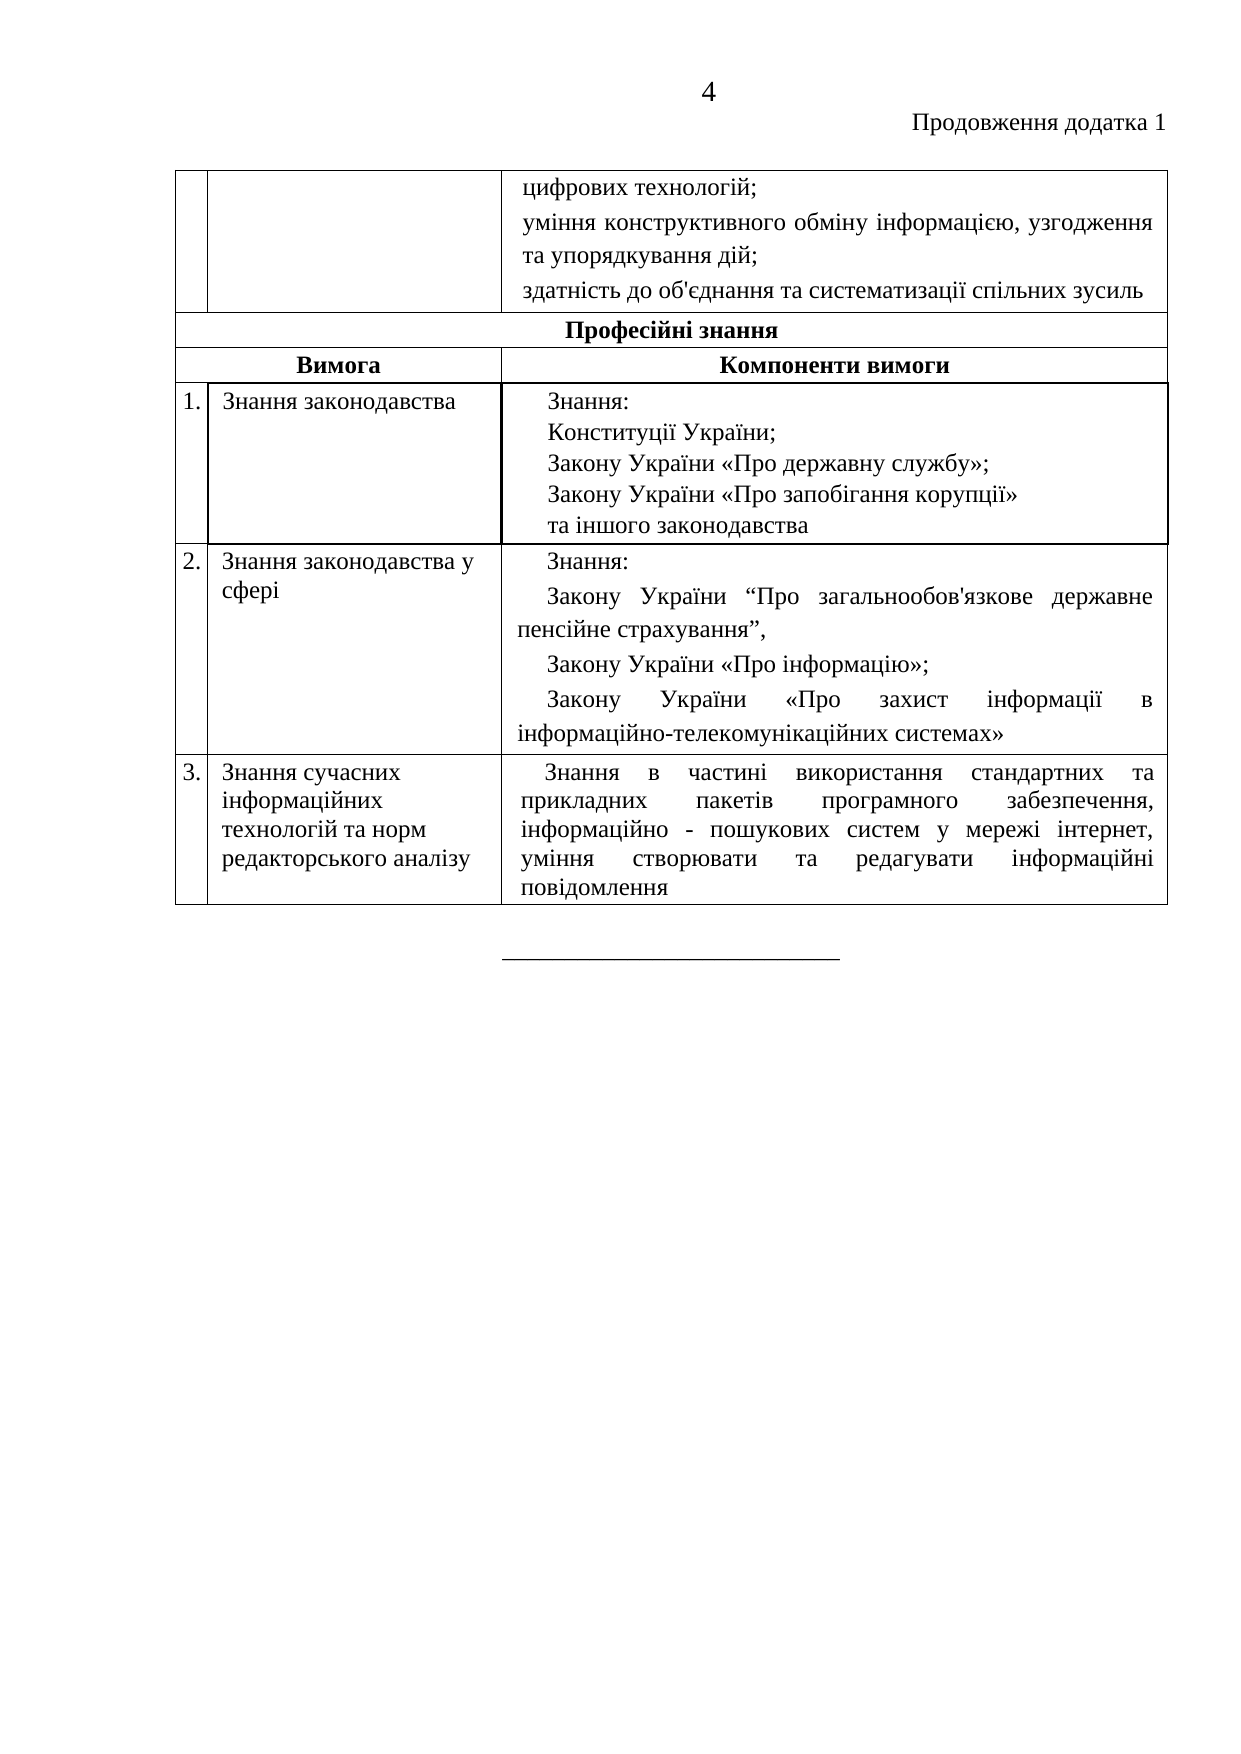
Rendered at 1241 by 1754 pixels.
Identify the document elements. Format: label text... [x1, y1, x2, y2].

table_cell Знання: Конституції України; Закону України «Про державну службу»; Закону України «Про запобігання корупції» та іншого законодавства [503, 384, 1167, 543]
table_cell [208, 171, 501, 312]
table_cell Вимога [176, 348, 501, 382]
text ___________________________ [502, 934, 1166, 963]
table_cell 1. [176, 383, 207, 543]
table_cell [176, 171, 207, 312]
table_cell Знання законодавства у сфері [208, 545, 501, 754]
table_cell Знання законодавства [209, 384, 500, 543]
table_cell Компоненти вимоги [502, 348, 1167, 382]
table_cell 3. [176, 755, 207, 904]
table_cell Професійні знання [176, 313, 1167, 347]
table_cell 2. [176, 544, 207, 754]
table_cell Знання: Закону України “Про загальнообов'язкове державне пенсійне страхування”, Закону України «Про інформацію»; Закону України «Про захист інформації в інформаційно-телекомунікаційних системах» [502, 545, 1167, 754]
table_cell Знання сучасних інформаційних технологій та норм редакторського аналізу [208, 755, 501, 904]
table_cell цифрових технологій; уміння конструктивного обміну інформацією, узгодження та упорядкування дій; здатність до об'єднання та систематизації спільних зусиль [502, 171, 1167, 312]
table_cell Знання в частині використання стандартних та прикладних пакетів програмного забезпечення, інформаційно - пошукових систем у мережі інтернет, уміння створювати та редагувати інформаційні повідомлення [502, 755, 1167, 904]
